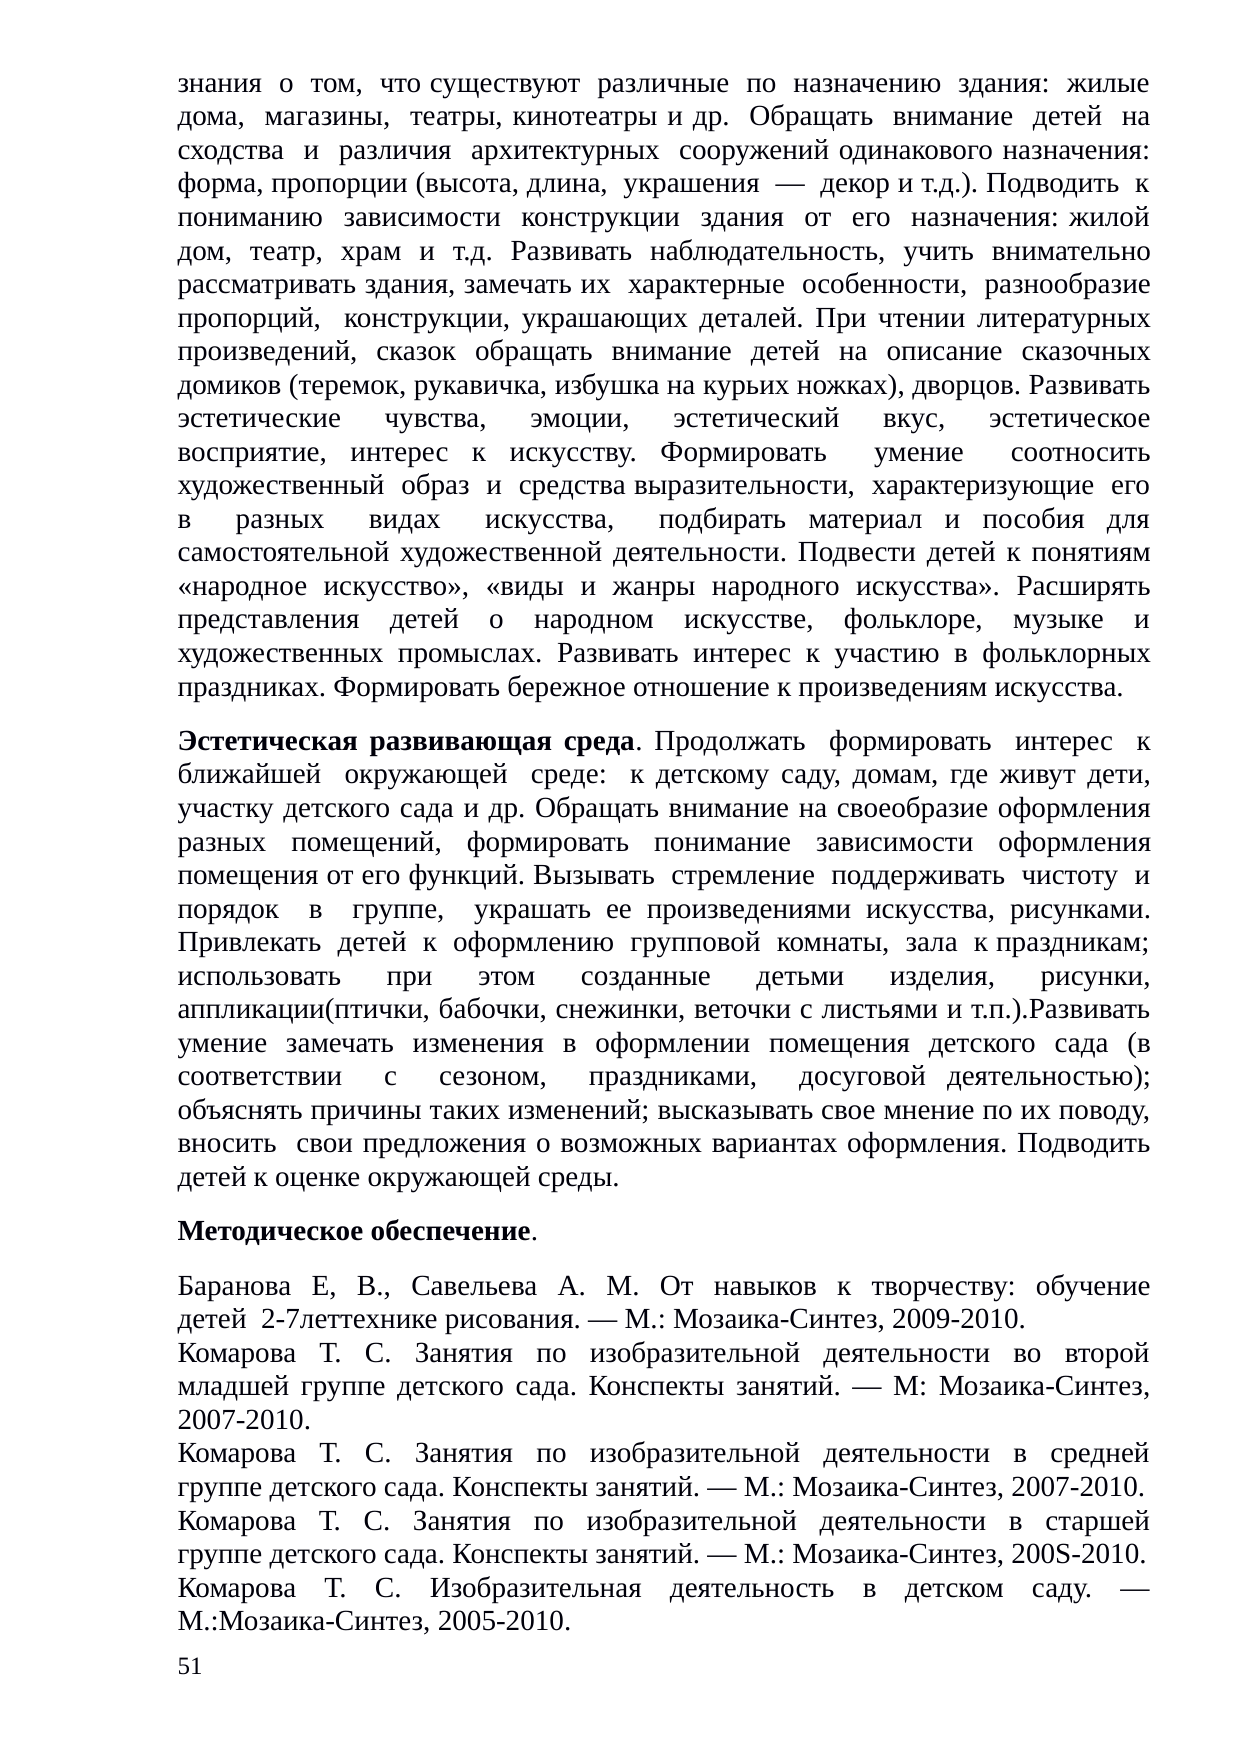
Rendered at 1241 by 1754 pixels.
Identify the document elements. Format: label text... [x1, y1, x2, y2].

text Баранова Е, В., Савельева А. М. От навыков к творчеству: обучение детей 2-7леттехнике рисования. — М.: Мозаика-Синтез, 2009-2010. [177, 1268, 1152, 1335]
text Методическое обеспечение. [177, 1213, 1152, 1247]
text Комарова Т. С. Изобразительная деятельность в детском саду. — М.:Мозаика-Синтез, 2005-2010. [177, 1570, 1152, 1637]
text Эстетическая развивающая среда. Продолжать формировать интерес к ближайшей окружающей среде: к детскому саду, домам, где живут дети, участку детского сада и др. Обращать внимание на своеобразие оформления разных помещений, формировать понимание зависимости оформления помещения от его функций. Вызывать стремление поддерживать чистоту и порядок в группе, украшать ее произведениями искусства, рисунками. Привлекать детей к оформлению групповой комнаты, зала к праздникам; использовать при этом созданные детьми изделия, рисунки, аппликации(птички, бабочки, снежинки, веточки с листьями и т.п.).Развивать умение замечать изменения в оформлении помещения детского сада (в соответствии с сезоном, праздниками, досуговой деятельностью); объяснять причины таких изменений; высказывать свое мнение по их поводу, вносить свои предложения о возможных вариантах оформления. Подводить детей к оценке окружающей среды. [177, 723, 1152, 1193]
text Комарова Т. С. Занятия по изобразительной деятельности во второй младшей группе детского сада. Конспекты занятий. — М: Мозаика-Синтез, 2007-2010. [177, 1335, 1152, 1436]
text знания о том, что существуют различные по назначению здания: жилые дома, магазины, театры, кинотеатры и др. Обращать внимание детей на сходства и различия архитектурных сооружений одинакового назначения: форма, пропорции (высота, длина, украшения — декор и т.д.). Подводить к пониманию зависимости конструкции здания от его назначения: жилой дом, театр, храм и т.д. Развивать наблюдательность, учить внимательно рассматривать здания, замечать их характерные особенности, разнообразие пропорций, конструкции, украшающих деталей. При чтении литературных произведений, сказок обращать внимание детей на описание сказочных домиков (теремок, рукавичка, избушка на курьих ножках), дворцов. Развивать эстетические чувства, эмоции, эстетический вкус, эстетическое восприятие, интерес к искусству. Формировать умение соотносить художественный образ и средства выразительности, характеризующие его в разных видах искусства, подбирать материал и пособия для самостоятельной художественной деятельности. Подвести детей к понятиям «народное искусство», «виды и жанры народного искусства». Расширять представления детей о народном искусстве, фольклоре, музыке и художественных промыслах. Развивать интерес к участию в фольклорных праздниках. Формировать бережное отношение к произведениям искусства. [177, 65, 1152, 702]
text Комарова Т. С. Занятия по изобразительной деятельности в средней группе детского сада. Конспекты занятий. — М.: Мозаика-Синтез, 2007-2010. [177, 1436, 1152, 1503]
text Комарова Т. С. Занятия по изобразительной деятельности в старшей группе детского сада. Конспекты занятий. — М.: Мозаика-Синтез, 200S-2010. [177, 1503, 1152, 1570]
